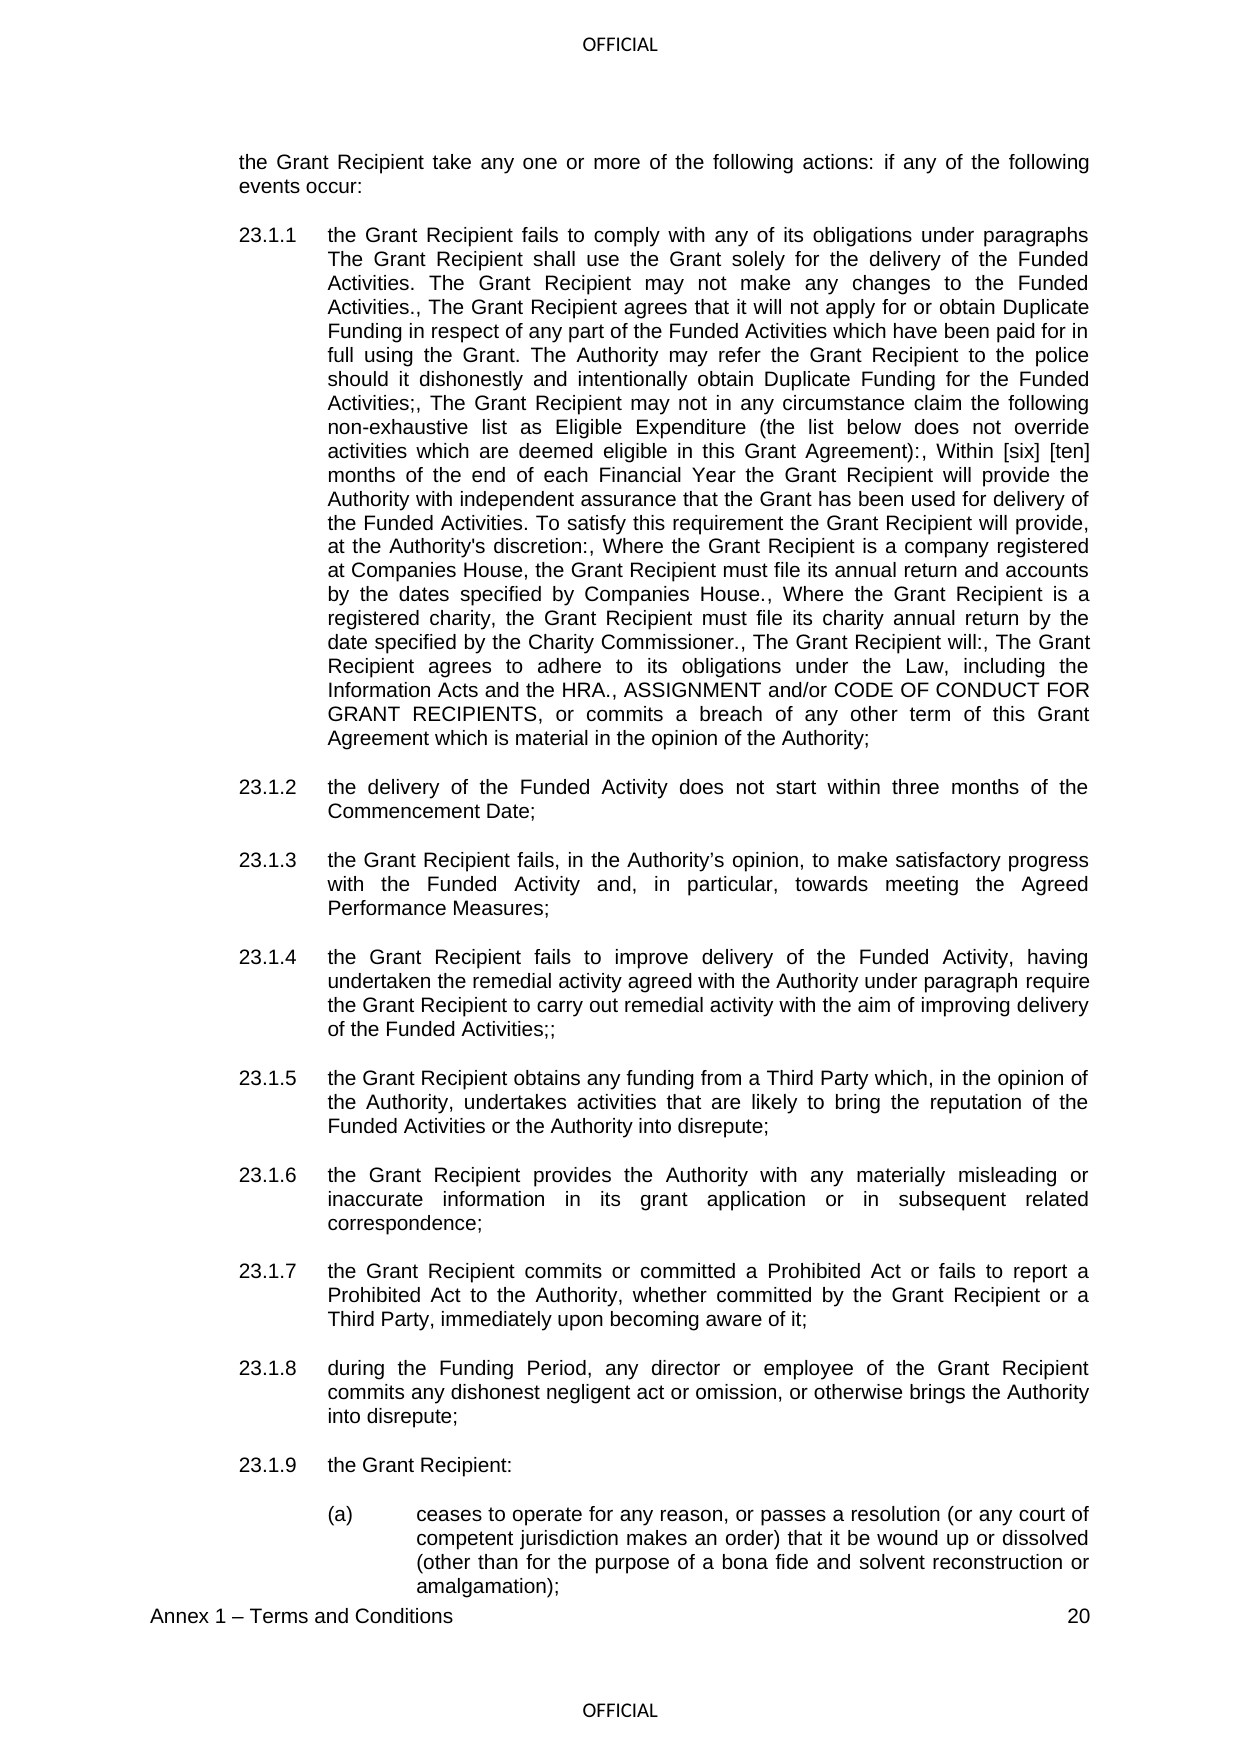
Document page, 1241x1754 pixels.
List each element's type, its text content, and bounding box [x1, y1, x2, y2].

list the Grant Recipient obtains any funding from a Third Party which, in the opinion of the Authority, undertakes activities that are likely to bring the reputation of the Funded Activities or the Authority into disrepute; [239, 1066, 1090, 1137]
list The Authority may exercise its rights set out in paragraph 23.2 if any of the following events occur: [150, 150, 1090, 198]
list the Grant Recipient commits or committed a Prohibited Act or fails to report a Prohibited Act to the Authority, whether committed by the Grant Recipient or a Third Party, immediately upon becoming aware of it; [239, 1259, 1090, 1331]
list the Grant Recipient provides the Authority with any materially misleading or inaccurate information in its grant application or in subsequent related correspondence; [239, 1162, 1090, 1234]
list the delivery of the Funded Activity does not start within three months of the Commencement Date; [239, 775, 1090, 823]
list the Grant Recipient fails to comply with any of its obligations under paragraphs 2.2, 3.7, 5.4, 8.1, 8.4, 8.5, 9.1, 13.1, 20 and/or 28, or commits a breach of any other term of this Grant Agreement which is material in the opinion of the Authority; [239, 223, 1090, 750]
list ceases to operate for any reason, or passes a resolution (or any court of competent jurisdiction makes an order) that it be wound up or dissolved (other than for the purpose of a bona fide and solvent reconstruction or amalgamation); [327, 1502, 1090, 1598]
list the Grant Recipient fails, in the Authority’s opinion, to make satisfactory progress with the Funded Activity and, in particular, towards meeting the Agreed Performance Measures; [239, 848, 1090, 920]
list the Grant Recipient fails to improve delivery of the Funded Activity, having undertaken the remedial activity agreed with the Authority under paragraph 6.2.4; [239, 945, 1090, 1041]
list during the Funding Period, any director or employee of the Grant Recipient commits any dishonest negligent act or omission, or otherwise brings the Authority into disrepute; [239, 1356, 1090, 1428]
list the Grant Recipient: [239, 1453, 1090, 1477]
